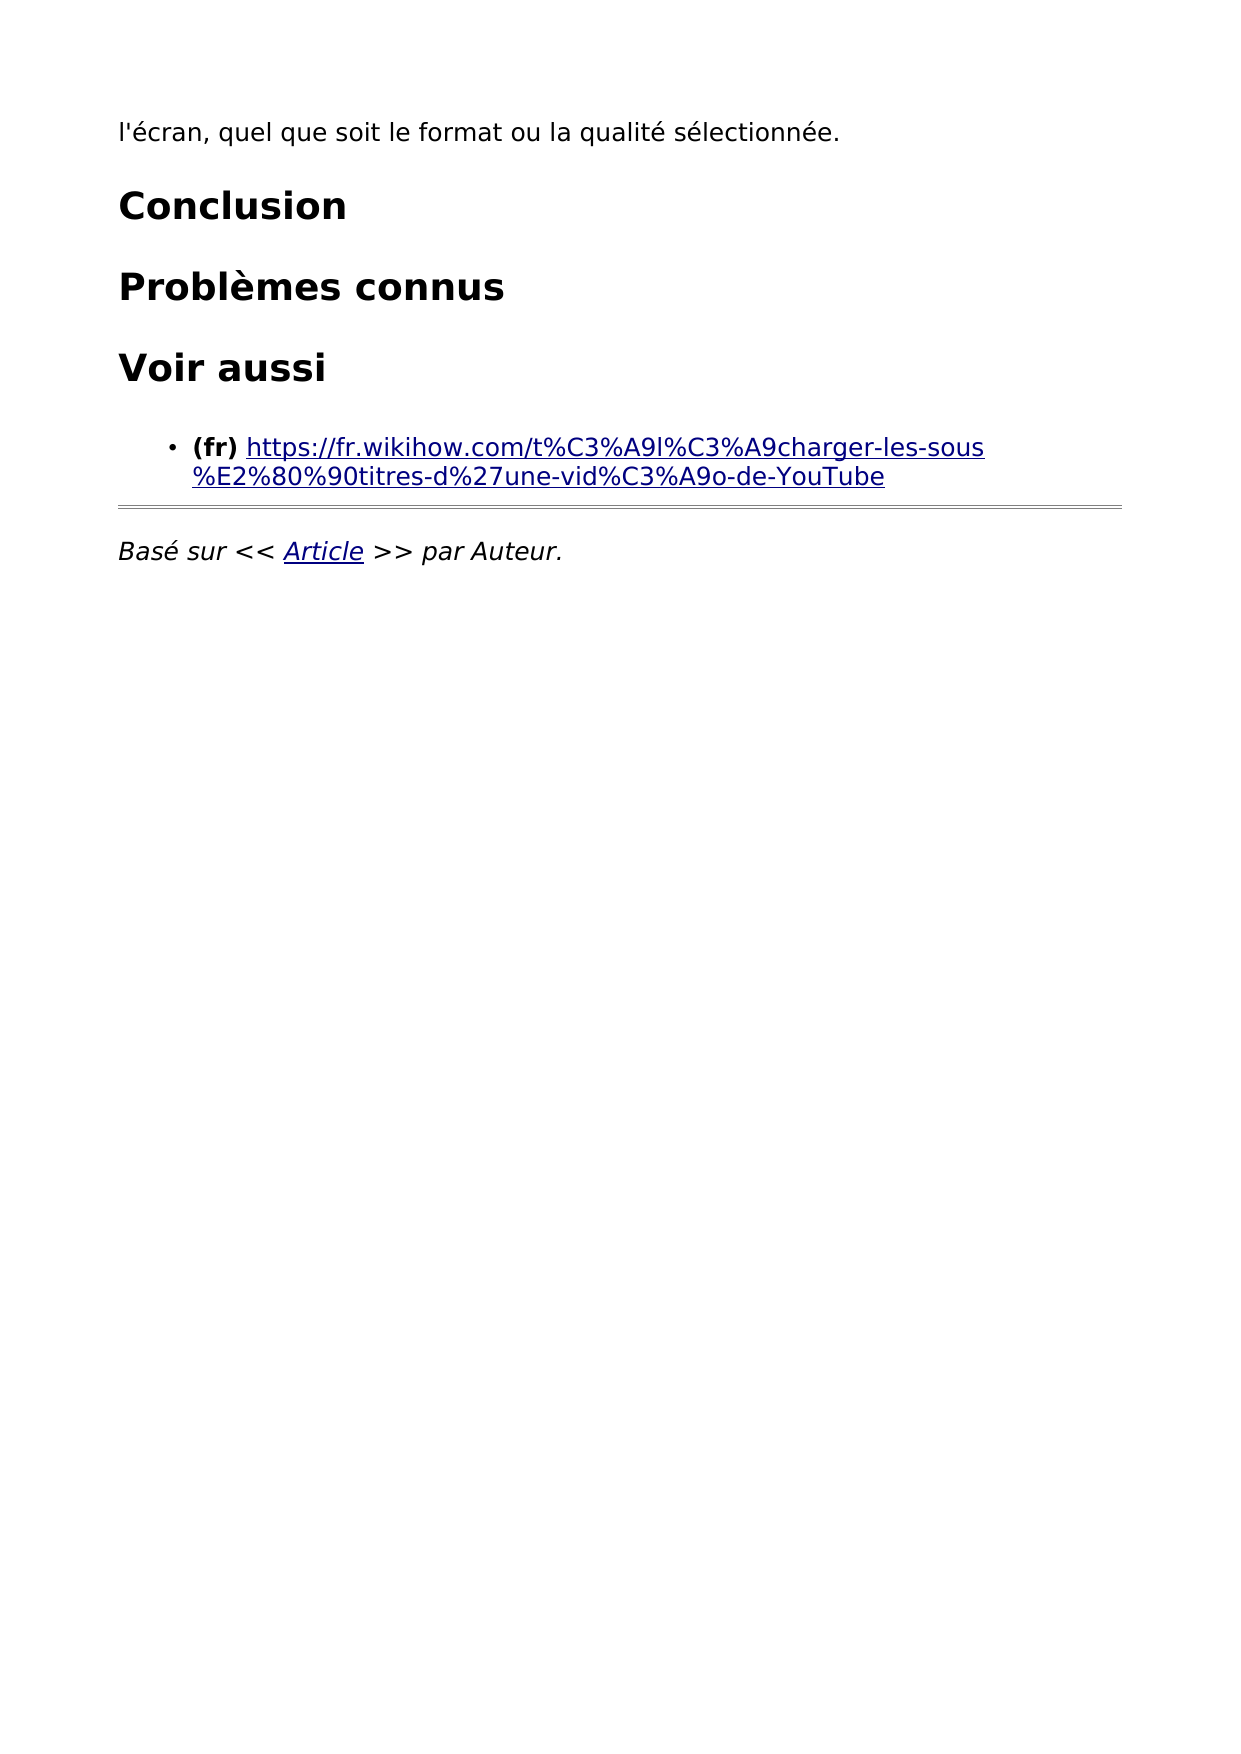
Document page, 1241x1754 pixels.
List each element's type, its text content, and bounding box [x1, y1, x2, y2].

text l'écran, quel que soit le format ou la qualité sélectionnée. [118, 118, 1122, 147]
list (fr) https://fr.wikihow.com/t%C3%A9l%C3%A9charger-les-sous%E2%80%90titres-d%27une-vid%C3%A9o-de-YouTube [177, 433, 1122, 491]
subtitle Problèmes connus [118, 266, 1122, 309]
subtitle Conclusion [118, 185, 1122, 228]
subtitle Voir aussi [118, 347, 1122, 391]
text Basé sur << Article >> par Auteur. [118, 537, 1122, 567]
